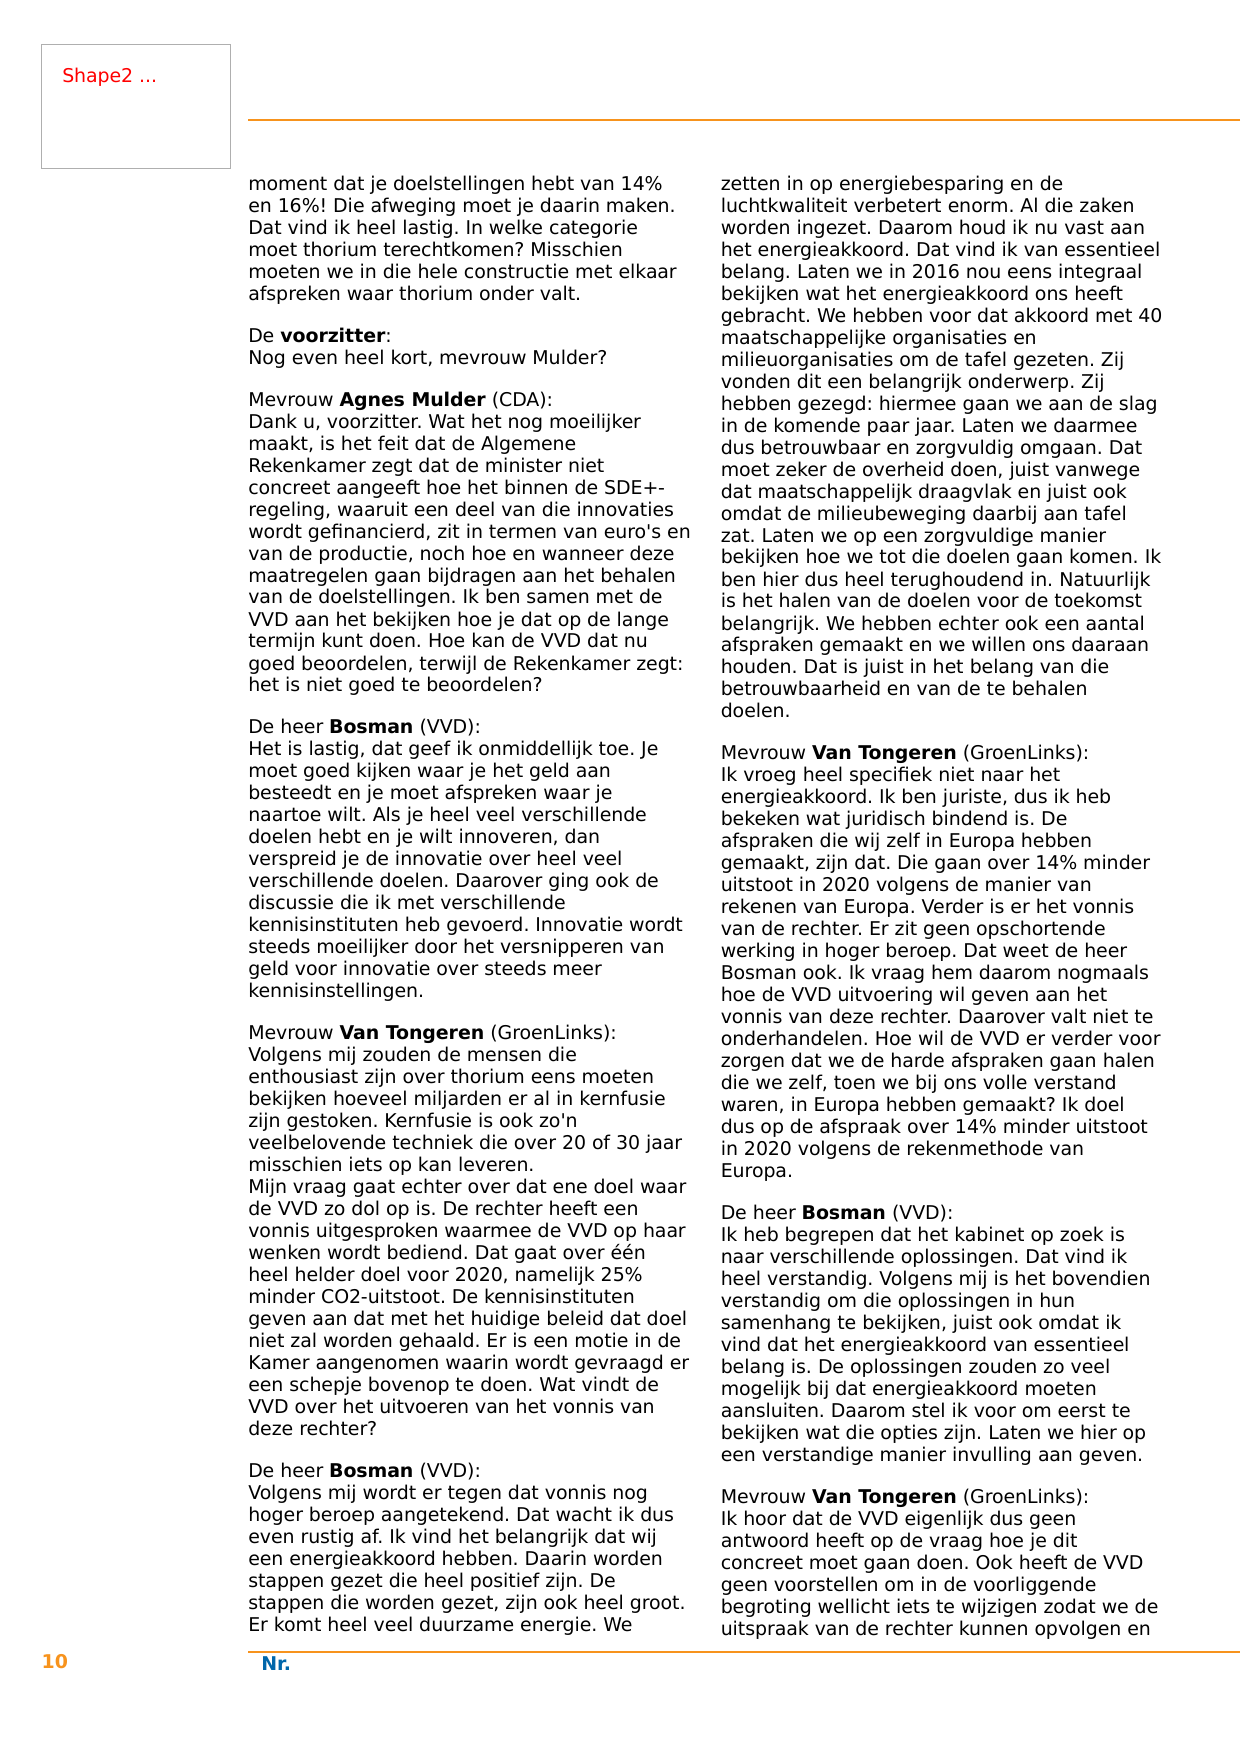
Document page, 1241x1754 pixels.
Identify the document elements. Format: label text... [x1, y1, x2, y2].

text Volgens mij wordt er tegen dat vonnis nog hoger beroep aangetekend. Dat wacht ik dus even rustig af. Ik vind het belangrijk dat wij een energieakkoord hebben. Daarin worden stappen gezet die heel positief zijn. De stappen die worden gezet, zijn ook heel groot. Er komt heel veel duurzame energie. We [248, 1482, 691, 1636]
text Mevrouw Agnes Mulder (CDA): [248, 389, 691, 411]
text De heer Bosman (VVD): [248, 1460, 691, 1482]
text Mevrouw Van Tongeren (GroenLinks): [248, 1022, 691, 1044]
text Het is lastig, dat geef ik onmiddellijk toe. Je moet goed kijken waar je het geld aan besteedt en je moet afspreken waar je naartoe wilt. Als je heel veel verschillende doelen hebt en je wilt innoveren, dan verspreid je de innovatie over heel veel verschillende doelen. Daarover ging ook de discussie die ik met verschillende kennisinstituten heb gevoerd. Innovatie wordt steeds moeilijker door het versnipperen van geld voor innovatie over steeds meer kennisinstellingen. [248, 738, 691, 1002]
text Volgens mij zouden de mensen die enthousiast zijn over thorium eens moeten bekijken hoeveel miljarden er al in kernfusie zijn gestoken. Kernfusie is ook zo'n veelbelovende techniek die over 20 of 30 jaar misschien iets op kan leveren. [248, 1044, 691, 1176]
text Mevrouw Van Tongeren (GroenLinks): [721, 1486, 1163, 1508]
text Nog even heel kort, mevrouw Mulder? [248, 347, 691, 369]
text moment dat je doelstellingen hebt van 14% en 16%! Die afweging moet je daarin maken. Dat vind ik heel lastig. In welke categorie moet thorium terechtkomen? Misschien moeten we in die hele constructie met elkaar afspreken waar thorium onder valt. [248, 173, 691, 305]
text De heer Bosman (VVD): [248, 716, 691, 738]
text Dank u, voorzitter. Wat het nog moeilijker maakt, is het feit dat de Algemene Rekenkamer zegt dat de minister niet concreet aangeeft hoe het binnen de SDE+-regeling, waaruit een deel van die innovaties wordt gefinancierd, zit in termen van euro's en van de productie, noch hoe en wanneer deze maatregelen gaan bijdragen aan het behalen van de doelstellingen. Ik ben samen met de VVD aan het bekijken hoe je dat op de lange termijn kunt doen. Hoe kan de VVD dat nu goed beoordelen, terwijl de Rekenkamer zegt: het is niet goed te beoordelen? [248, 411, 691, 696]
text De heer Bosman (VVD): [721, 1202, 1163, 1224]
text Mevrouw Van Tongeren (GroenLinks): [721, 742, 1163, 764]
text Ik hoor dat de VVD eigenlijk dus geen antwoord heeft op de vraag hoe je dit concreet moet gaan doen. Ook heeft de VVD geen voorstellen om in de voorliggende begroting wellicht iets te wijzigen zodat we de uitspraak van de rechter kunnen opvolgen en [721, 1508, 1163, 1639]
text Mijn vraag gaat echter over dat ene doel waar de VVD zo dol op is. De rechter heeft een vonnis uitgesproken waarmee de VVD op haar wenken wordt bediend. Dat gaat over één heel helder doel voor 2020, namelijk 25% minder CO2-uitstoot. De kennisinstituten geven aan dat met het huidige beleid dat doel niet zal worden gehaald. Er is een motie in de Kamer aangenomen waarin wordt gevraagd er een schepje bovenop te doen. Wat vindt de VVD over het uitvoeren van het vonnis van deze rechter? [248, 1176, 691, 1440]
text Ik heb begrepen dat het kabinet op zoek is naar verschillende oplossingen. Dat vind ik heel verstandig. Volgens mij is het bovendien verstandig om die oplossingen in hun samenhang te bekijken, juist ook omdat ik vind dat het energieakkoord van essentieel belang is. De oplossingen zouden zo veel mogelijk bij dat energieakkoord moeten aansluiten. Daarom stel ik voor om eerst te bekijken wat die opties zijn. Laten we hier op een verstandige manier invulling aan geven. [721, 1224, 1163, 1466]
text De voorzitter: [248, 325, 691, 347]
text zetten in op energiebesparing en de luchtkwaliteit verbetert enorm. Al die zaken worden ingezet. Daarom houd ik nu vast aan het energieakkoord. Dat vind ik van essentieel belang. Laten we in 2016 nou eens integraal bekijken wat het energieakkoord ons heeft gebracht. We hebben voor dat akkoord met 40 maatschappelijke organisaties en milieuorganisaties om de tafel gezeten. Zij vonden dit een belangrijk onderwerp. Zij hebben gezegd: hiermee gaan we aan de slag in de komende paar jaar. Laten we daarmee dus betrouwbaar en zorgvuldig omgaan. Dat moet zeker de overheid doen, juist vanwege dat maatschappelijk draagvlak en juist ook omdat de milieubeweging daarbij aan tafel zat. Laten we op een zorgvuldige manier bekijken hoe we tot die doelen gaan komen. Ik ben hier dus heel terughoudend in. Natuurlijk is het halen van de doelen voor de toekomst belangrijk. We hebben echter ook een aantal afspraken gemaakt en we willen ons daaraan houden. Dat is juist in het belang van die betrouwbaarheid en van de te behalen doelen. [721, 173, 1163, 722]
text Ik vroeg heel specifiek niet naar het energieakkoord. Ik ben juriste, dus ik heb bekeken wat juridisch bindend is. De afspraken die wij zelf in Europa hebben gemaakt, zijn dat. Die gaan over 14% minder uitstoot in 2020 volgens de manier van rekenen van Europa. Verder is er het vonnis van de rechter. Er zit geen opschortende werking in hoger beroep. Dat weet de heer Bosman ook. Ik vraag hem daarom nogmaals hoe de VVD uitvoering wil geven aan het vonnis van deze rechter. Daarover valt niet te onderhandelen. Hoe wil de VVD er verder voor zorgen dat we de harde afspraken gaan halen die we zelf, toen we bij ons volle verstand waren, in Europa hebben gemaakt? Ik doel dus op de afspraak over 14% minder uitstoot in 2020 volgens de rekenmethode van Europa. [721, 764, 1163, 1182]
